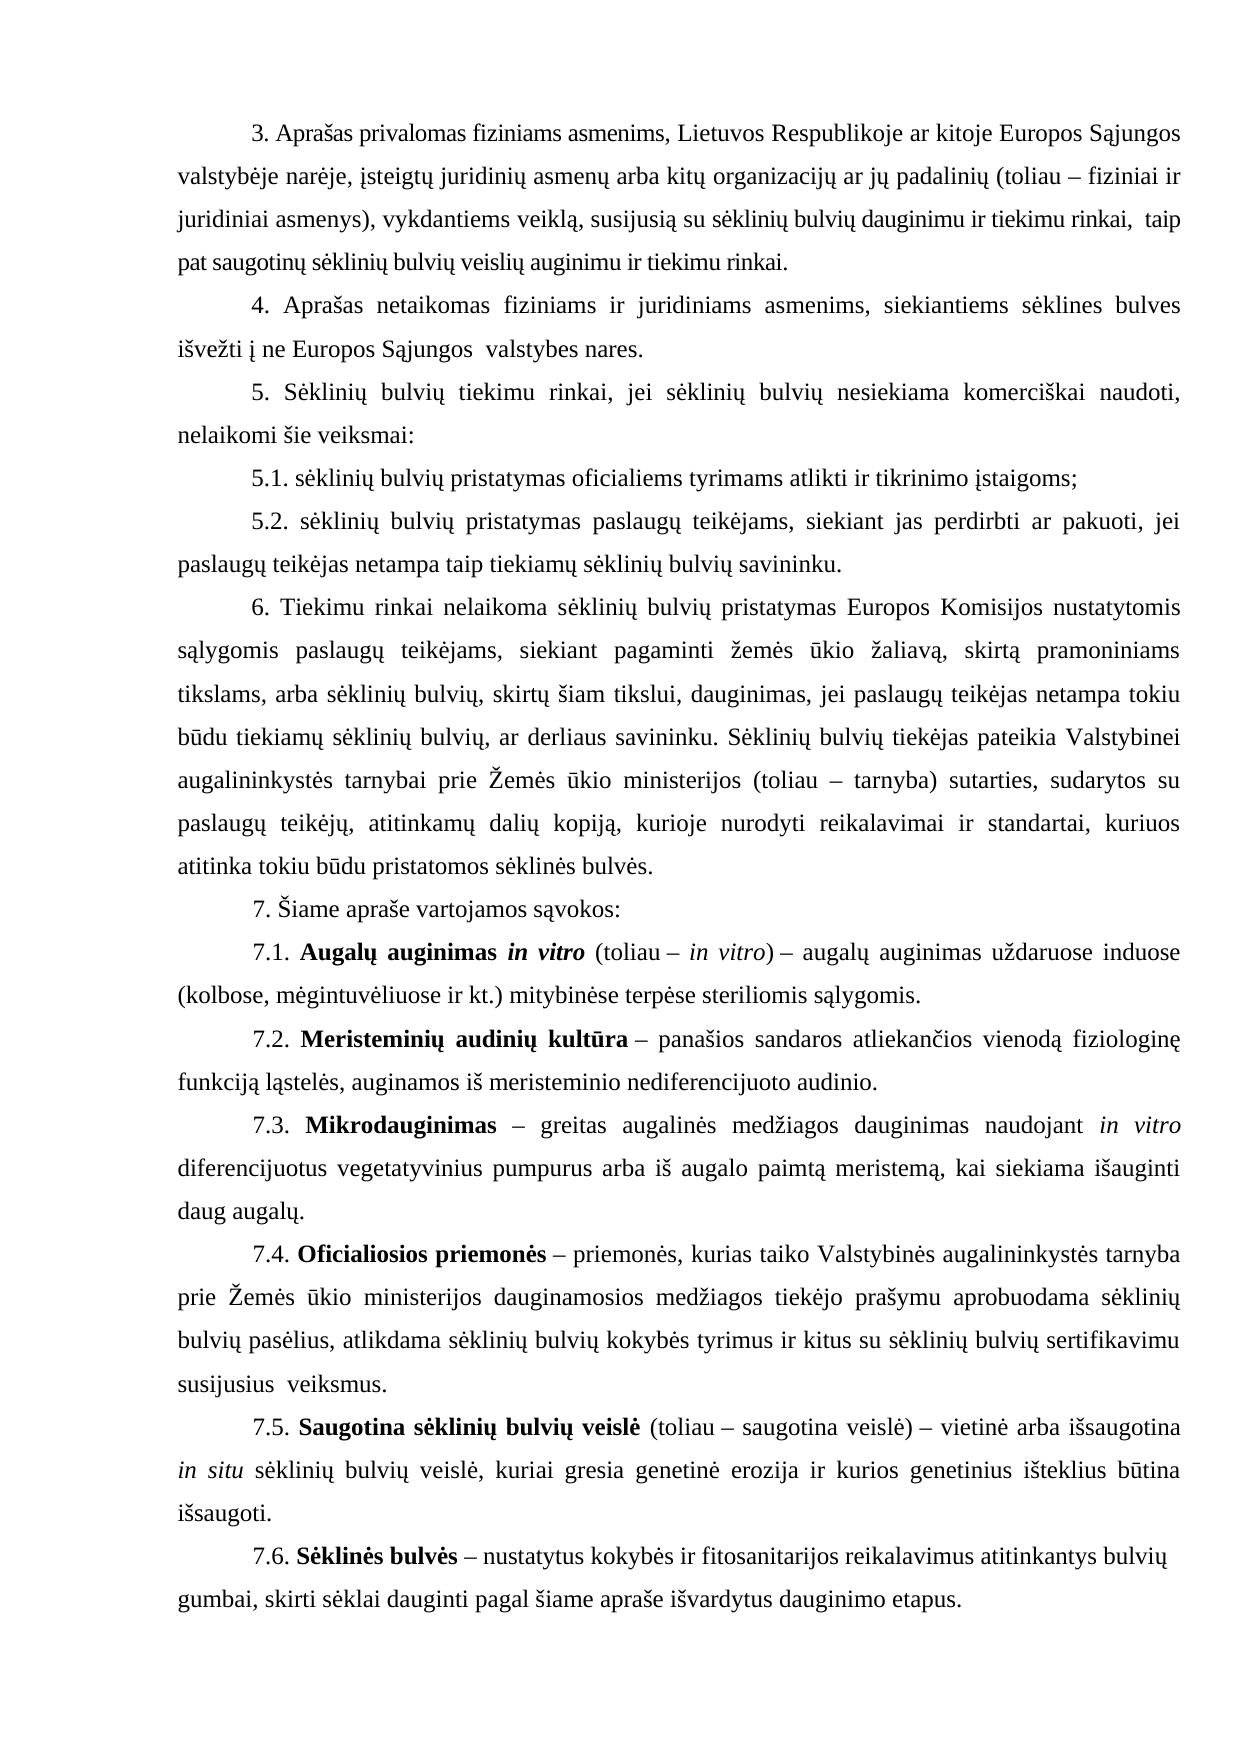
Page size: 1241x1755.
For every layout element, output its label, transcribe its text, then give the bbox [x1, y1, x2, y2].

text 7. Šiame apraše vartojamos sąvokos: [177, 894, 1181, 923]
text 6. Tiekimu rinkai nelaikoma sėklinių bulvių pristatymas Europos Komisijos nustatytomis sąlygomis paslaugų teikėjams, siekiant pagaminti žemės ūkio žaliavą, skirtą pramoniniams tikslams, arba sėklinių bulvių, skirtų šiam tikslui, dauginimas, jei paslaugų teikėjas netampa tokiu būdu tiekiamų sėklinių bulvių, ar derliaus savininku. Sėklinių bulvių tiekėjas pateikia Valstybinei augalininkystės tarnybai prie Žemės ūkio ministerijos (toliau – tarnyba) sutarties, sudarytos su paslaugų teikėjų, atitinkamų dalių kopiją, kurioje nurodyti reikalavimai ir standartai, kuriuos atitinka tokiu būdu pristatomos sėklinės bulvės. [177, 592, 1181, 880]
text 5.1. sėklinių bulvių pristatymas oficialiems tyrimams atlikti ir tikrinimo įstaigoms; [177, 463, 1181, 492]
text 7.3. Mikrodauginimas – greitas augalinės medžiagos dauginimas naudojant in vitro diferencijuotus vegetatyvinius pumpurus arba iš augalo paimtą meristemą, kai siekiama išauginti daug augalų. [177, 1110, 1181, 1225]
text 5. Sėklinių bulvių tiekimu rinkai, jei sėklinių bulvių nesiekiama komerciškai naudoti, nelaikomi šie veiksmai: [177, 377, 1181, 449]
text 7.6. Sėklinės bulvės – nustatytus kokybės ir fitosanitarijos reikalavimus atitinkantys bulvių gumbai, skirti sėklai dauginti pagal šiame apraše išvardytus dauginimo etapus. [177, 1541, 1181, 1613]
text 3. Aprašas privalomas fiziniams asmenims, Lietuvos Respublikoje ar kitoje Europos Sąjungos valstybėje narėje, įsteigtų juridinių asmenų arba kitų organizacijų ar jų padalinių (toliau – fiziniai ir juridiniai asmenys), vykdantiems veiklą, susijusią su sėklinių bulvių dauginimu ir tiekimu rinkai, taip pat saugotinų sėklinių bulvių veislių auginimu ir tiekimu rinkai. [177, 118, 1181, 276]
text 7.1. Augalų auginimas in vitro (toliau – in vitro) – augalų auginimas uždaruose induose (kolbose, mėgintuvėliuose ir kt.) mitybinėse terpėse steriliomis sąlygomis. [177, 937, 1181, 1009]
text 4. Aprašas netaikomas fiziniams ir juridiniams asmenims, siekiantiems sėklines bulves išvežti į ne Europos Sąjungos valstybes nares. [177, 291, 1181, 362]
text 5.2. sėklinių bulvių pristatymas paslaugų teikėjams, siekiant jas perdirbti ar pakuoti, jei paslaugų teikėjas netampa taip tiekiamų sėklinių bulvių savininku. [177, 506, 1181, 578]
text 7.5. Saugotina sėklinių bulvių veislė (toliau – saugotina veislė) – vietinė arba išsaugotina in situ sėklinių bulvių veislė, kuriai gresia genetinė erozija ir kurios genetinius išteklius būtina išsaugoti. [177, 1412, 1181, 1527]
text 7.2. Meristeminių audinių kultūra – panašios sandaros atliekančios vienodą fiziologinę funkciją ląstelės, auginamos iš meristeminio nediferencijuoto audinio. [177, 1024, 1181, 1096]
text 7.4. Oficialiosios priemonės – priemonės, kurias taiko Valstybinės augalininkystės tarnyba prie Žemės ūkio ministerijos dauginamosios medžiagos tiekėjo prašymu aprobuodama sėklinių bulvių pasėlius, atlikdama sėklinių bulvių kokybės tyrimus ir kitus su sėklinių bulvių sertifikavimu susijusius veiksmus. [177, 1239, 1181, 1397]
